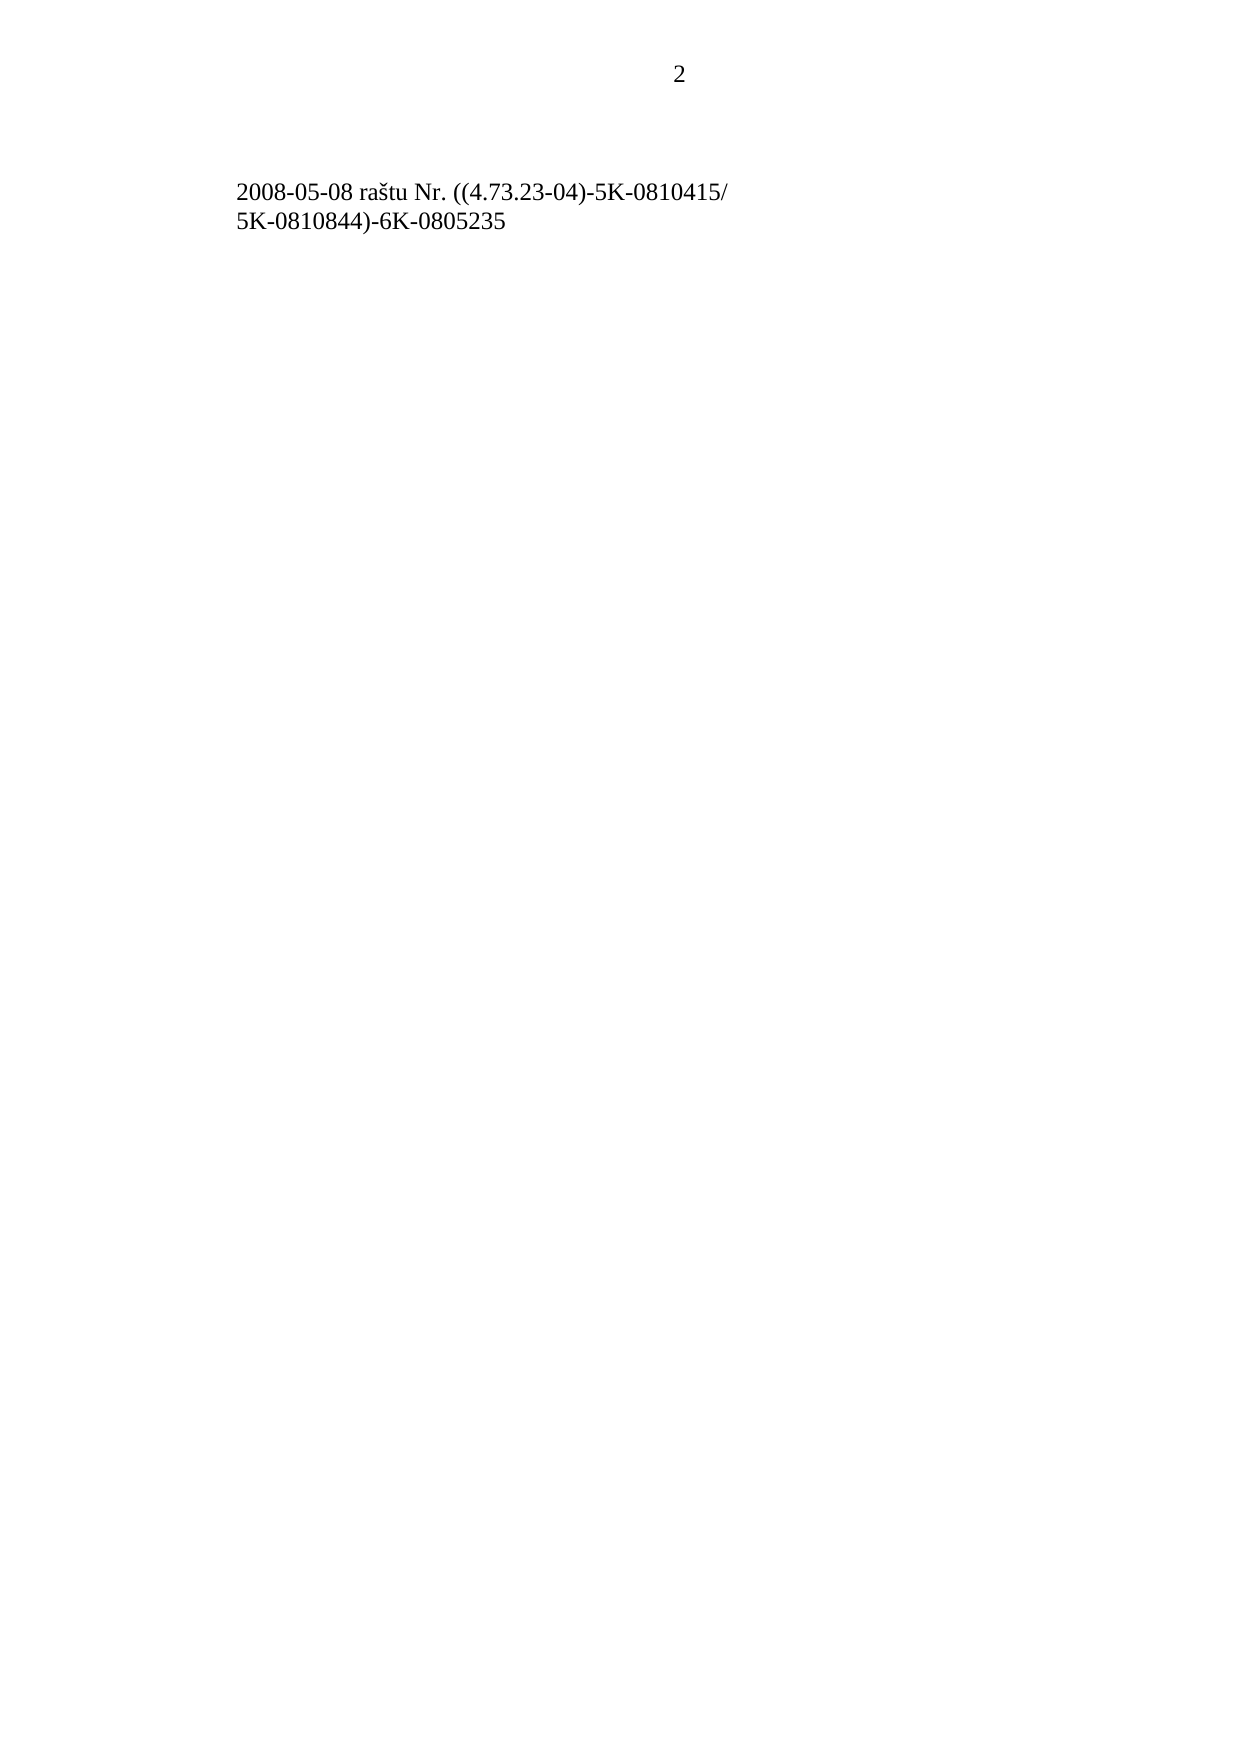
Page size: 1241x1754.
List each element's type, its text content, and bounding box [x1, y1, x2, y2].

text 2008-05-08 raštu Nr. ((4.73.23-04)-5K-0810415/ [236, 177, 1181, 206]
text 5K-0810844)-6K-0805235 [236, 206, 1181, 235]
